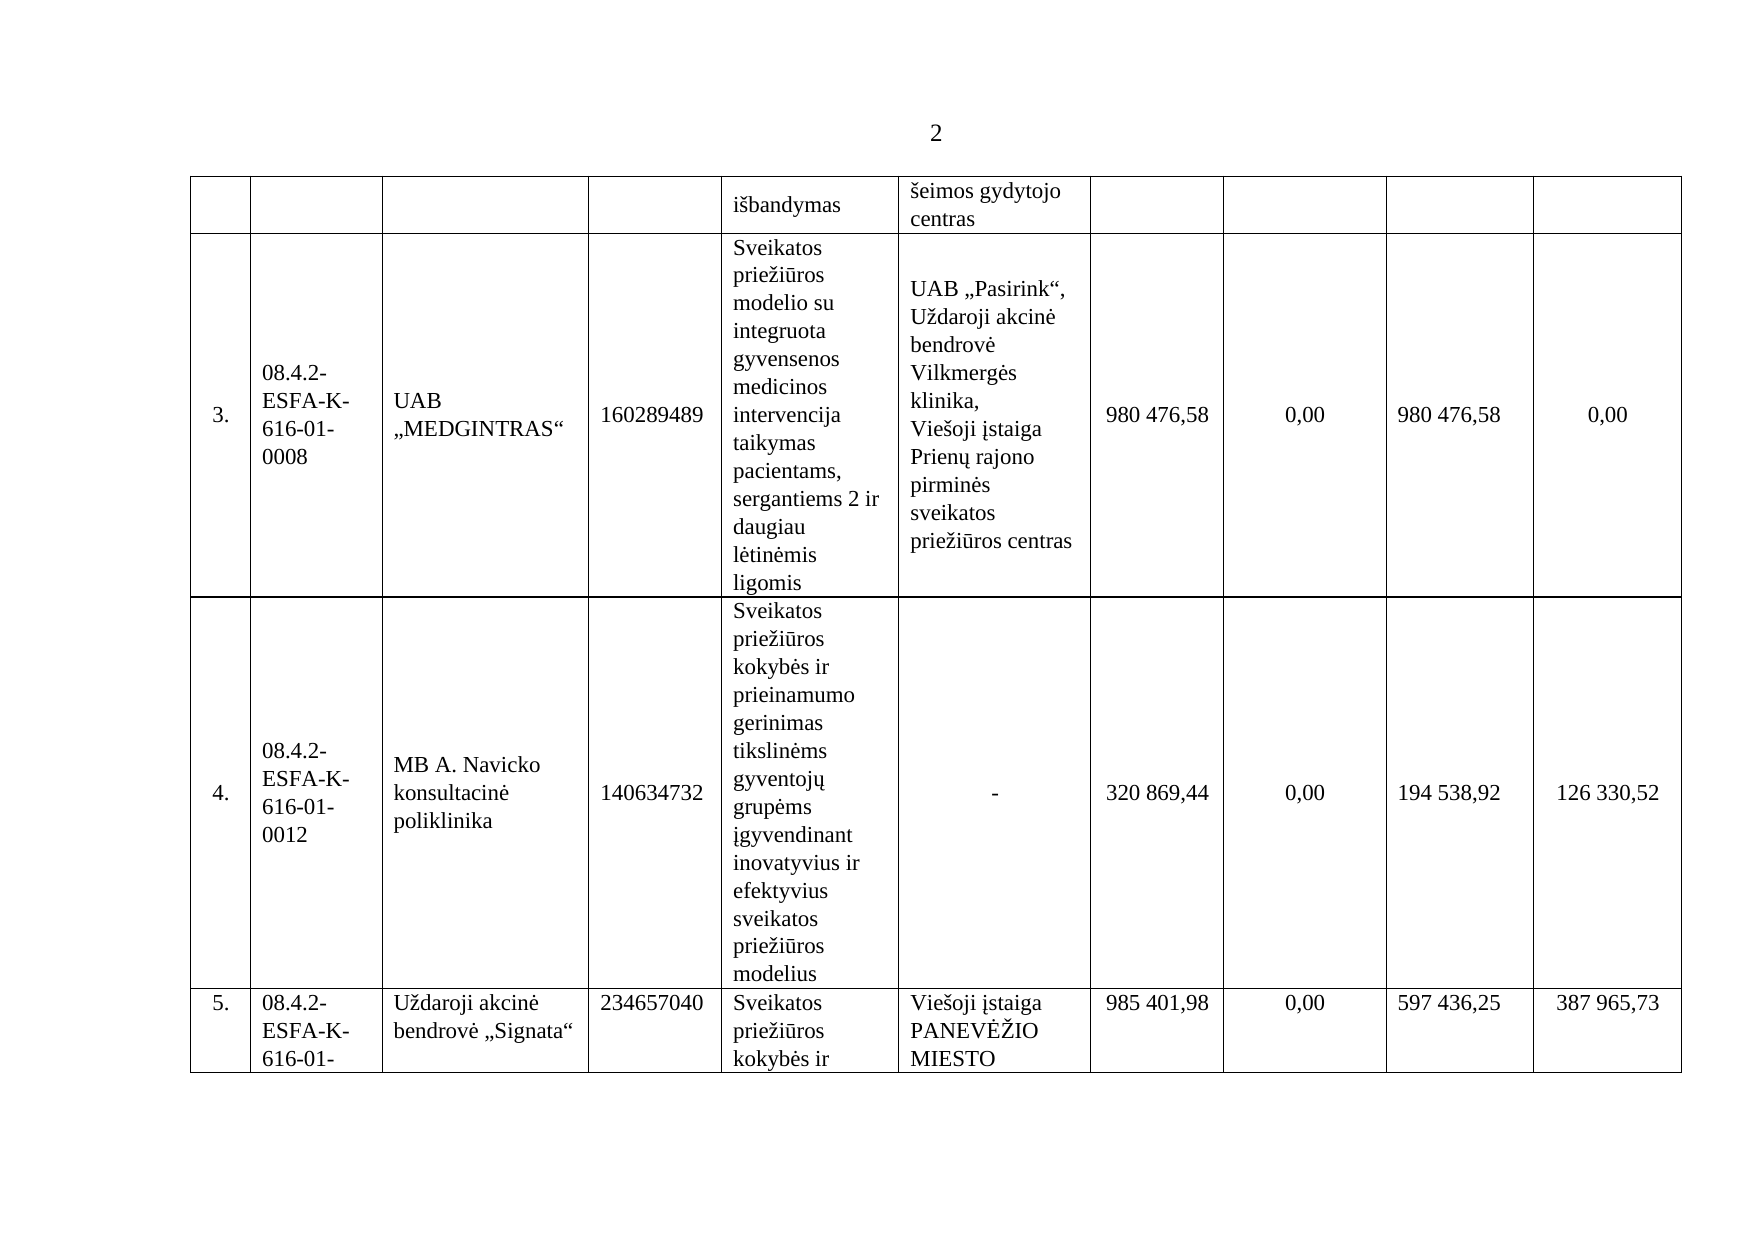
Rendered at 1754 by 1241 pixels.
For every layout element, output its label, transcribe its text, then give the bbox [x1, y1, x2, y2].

table_cell Sveikatos priežiūros modelio su integruota gyvensenos medicinos intervencija taikymas pacientams, sergantiems 2 ir daugiau lėtinėmis ligomis [722, 234, 898, 596]
table_cell UAB „MEDGINTRAS“ [383, 234, 588, 596]
table_cell UAB „Pasirink“, Uždaroji akcinė bendrovė Vilkmergės klinika, Viešoji įstaiga Prienų rajono pirminės sveikatos priežiūros centras [899, 234, 1090, 596]
table_cell 0,00 [1224, 989, 1386, 1072]
table_cell [191, 177, 250, 232]
table_cell 08.4.2-ESFA-K-616-01-0008 [251, 234, 382, 596]
table_cell 5. [191, 989, 250, 1072]
table_cell 08.4.2-ESFA-K-616-01-0012 [251, 598, 382, 988]
table_cell Viešoji įstaiga Vilniaus rajono centrinė poliklinika, UAB Reginos šeimos gydytojo centras [899, 177, 1090, 232]
table_cell [589, 177, 721, 232]
table_cell 0,00 [1534, 234, 1681, 596]
table_cell [383, 177, 588, 232]
table_cell 234657040 [589, 989, 721, 1072]
table_cell MB A. Navicko konsultacinė poliklinika [383, 598, 588, 988]
table_cell 08.4.2-ESFA-K-616-01-0015 [251, 989, 262, 1072]
table_cell [1387, 177, 1533, 232]
table_cell 194 538,92 [1387, 598, 1533, 988]
table_cell Inovatyvios ir kompleksinės lėtinių ligų priežiūros modelio išbandymas [722, 177, 898, 232]
table_cell [251, 177, 382, 232]
table_cell 387 965,73 [1534, 989, 1681, 1072]
table_cell 126 330,52 [1534, 598, 1681, 988]
table_cell 980 476,58 [1387, 234, 1533, 596]
table_cell 4. [191, 598, 250, 988]
table_cell 08.4.2-ESFA-K-616-01-0015 [371, 989, 382, 1072]
table_cell 320 869,44 [1091, 598, 1223, 988]
table_cell [1534, 177, 1681, 232]
table_cell 3. [191, 234, 250, 596]
table_cell 140634732 [589, 598, 721, 988]
table_cell 0,00 [1224, 598, 1386, 988]
table_cell 980 476,58 [1091, 234, 1223, 596]
table_cell - [899, 598, 1090, 988]
table_cell 597 436,25 [1387, 989, 1533, 1072]
table_cell [1224, 177, 1386, 232]
table_cell [1091, 177, 1223, 232]
table_cell 160289489 [589, 234, 721, 596]
table_cell 0,00 [1224, 234, 1386, 596]
table_cell 985 401,98 [1091, 989, 1223, 1072]
table_cell Sveikatos priežiūros kokybės ir prieinamumo gerinimas tikslinėms gyventojų grupėms įgyvendinant inovatyvius ir efektyvius sveikatos priežiūros modelius [722, 598, 898, 988]
table_cell Uždaroji akcinė bendrovė „Signata“ [383, 989, 588, 1072]
